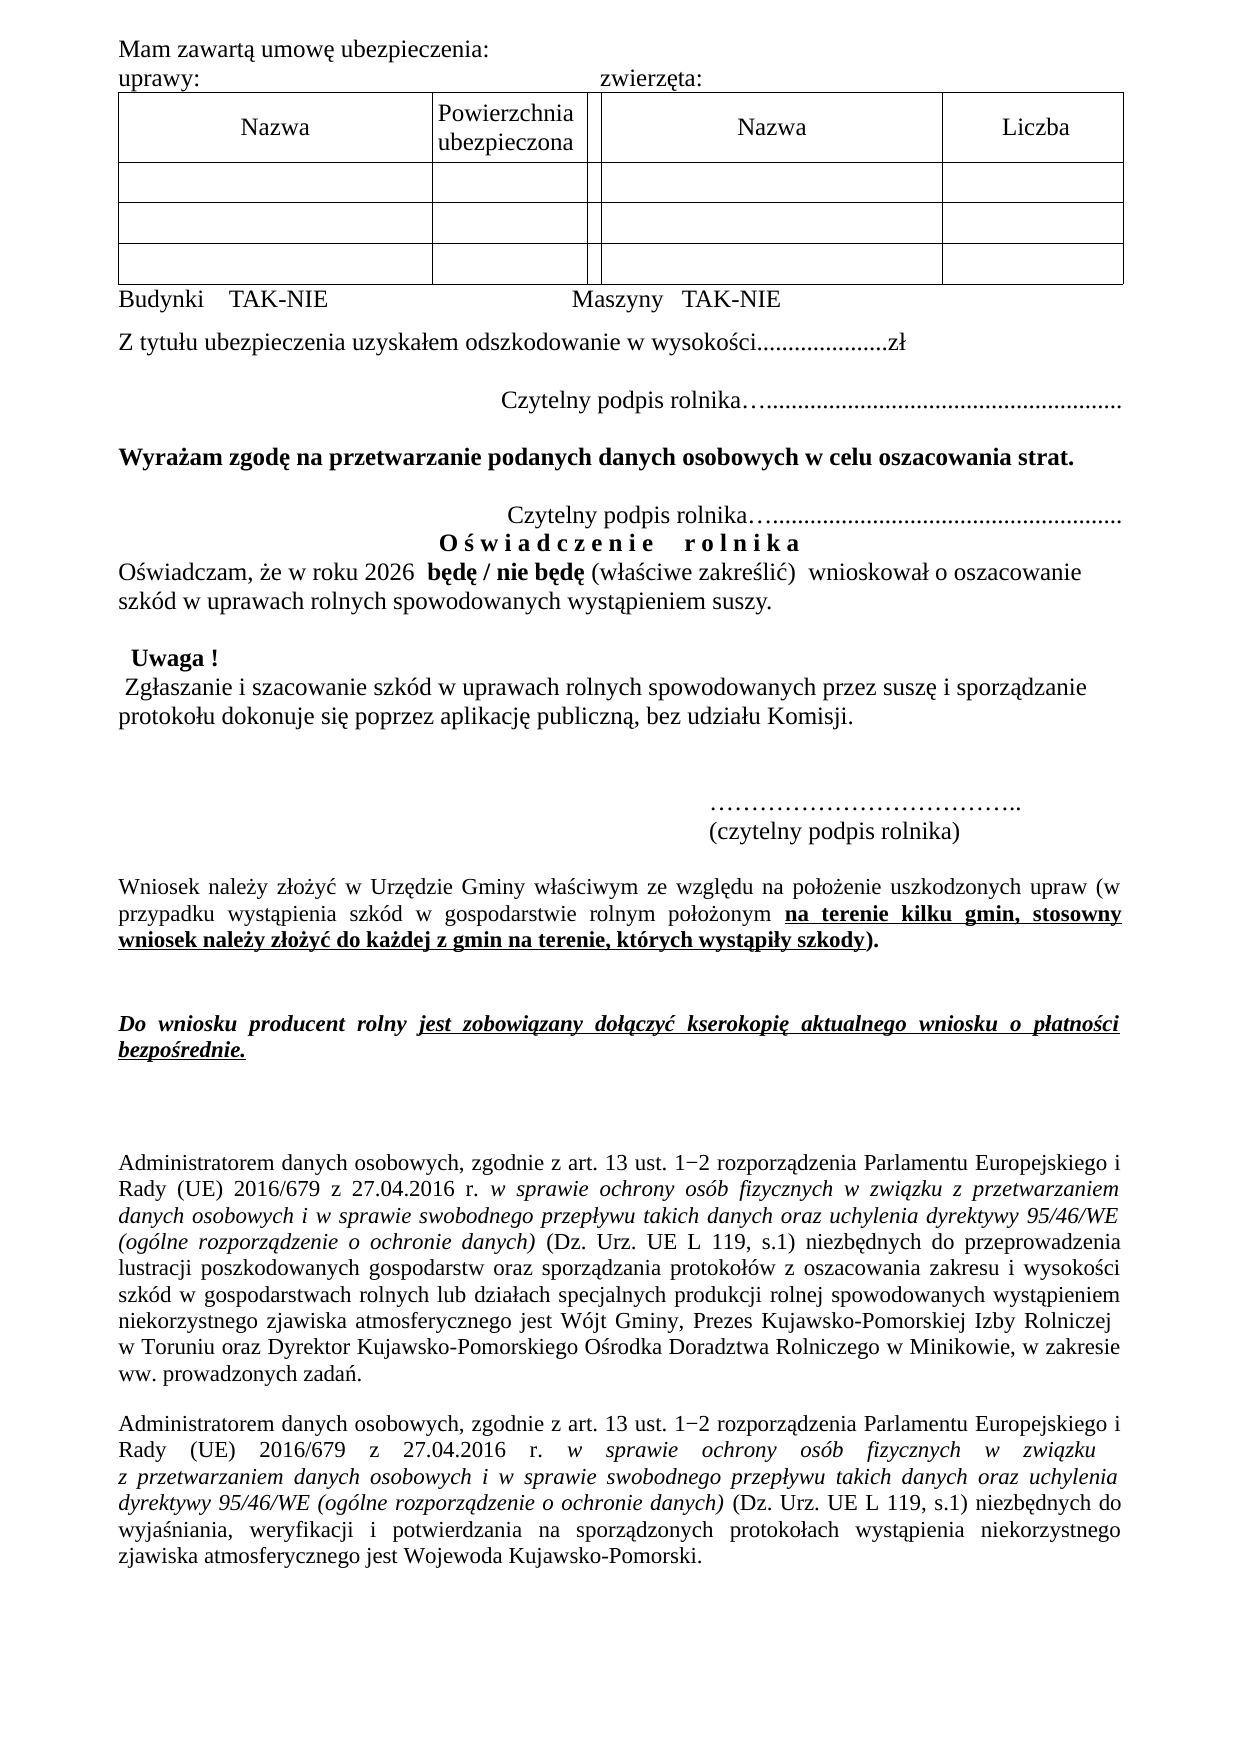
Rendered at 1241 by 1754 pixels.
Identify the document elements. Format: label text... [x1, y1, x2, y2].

table_header Powierzchnia ubezpieczona [433, 93, 587, 161]
text Administratorem danych osobowych, zgodnie z art. 13 ust. 1−2 rozporządzenia Parlamentu Europejskiego i Rady (UE) 2016/679 z 27.04.2016 r. w sprawie ochrony osób fizycznych w związku z przetwarzaniem danych osobowych i w sprawie swobodnego przepływu takich danych oraz uchylenia dyrektywy 95/46/WE (ogólne rozporządzenie o ochronie danych) (Dz. Urz. UE L 119, s.1) niezbędnych do przeprowadzenia lustracji poszkodowanych gospodarstw oraz sporządzania protokołów z oszacowania zakresu i wysokości szkód w gospodarstwach rolnych lub działach specjalnych produkcji rolnej spowodowanych wystąpieniem niekorzystnego zjawiska atmosferycznego jest Wójt Gminy, Prezes Kujawsko-Pomorskiej Izby Rolniczej w Toruniu oraz Dyrektor Kujawsko-Pomorskiego Ośrodka Doradztwa Rolniczego w Minikowie, w zakresie ww. prowadzonych zadań. [118, 1149, 1122, 1386]
table_cell [433, 244, 587, 283]
text Wyrażam zgodę na przetwarzanie podanych danych osobowych w celu oszacowania strat. [118, 442, 1122, 471]
text Oświadczam, że w roku 2026 będę / nie będę (właściwe zakreślić) wnioskował o oszacowanie szkód w uprawach rolnych spowodowanych wystąpieniem suszy. [118, 557, 1122, 615]
table_cell [119, 203, 432, 243]
table_cell [943, 163, 1123, 202]
text Wniosek należy złożyć w Urzędzie Gminy właściwym ze względu na położenie uszkodzonych upraw (w przypadku wystąpienia szkód w gospodarstwie rolnym położonym na terenie kilku gmin, stosowny wniosek należy złożyć do każdej z gmin na terenie, których wystąpiły szkody). [118, 873, 1122, 952]
table_cell [433, 163, 587, 202]
table_cell [588, 163, 601, 202]
text Uwaga ! [118, 643, 1122, 672]
table_cell [602, 203, 942, 243]
table_cell [119, 244, 432, 283]
table_header [588, 93, 601, 161]
table_cell [588, 244, 601, 283]
table_header Liczba [943, 93, 1123, 161]
text ……………………………….. [118, 787, 1122, 816]
text Z tytułu ubezpieczenia uzyskałem odszkodowanie w wysokości.....................zł [118, 327, 1122, 356]
table_cell [943, 203, 1123, 243]
table_cell [588, 203, 601, 243]
table_cell [943, 244, 1123, 283]
text uprawy: zwierzęta: [118, 63, 1122, 92]
text (czytelny podpis rolnika) [118, 816, 1122, 845]
text Mam zawartą umowę ubezpieczenia: [118, 34, 1122, 63]
text Zgłaszanie i szacowanie szkód w uprawach rolnych spowodowanych przez suszę i sporządzanie protokołu dokonuje się poprzez aplikację publiczną, bez udziału Komisji. [118, 672, 1122, 730]
text Budynki TAK-NIE Maszyny TAK-NIE [118, 285, 1122, 313]
text Czytelny podpis rolnika…........................................................ [118, 500, 1122, 528]
text O ś w i a d c z e n i e r o l n i k a [340, 528, 1122, 557]
text Czytelny podpis rolnika…......................................................... [118, 385, 1122, 413]
text Do wniosku producent rolny jest zobowiązany dołączyć kserokopię aktualnego wniosku o płatności bezpośrednie. [118, 1010, 1122, 1063]
table_header Nazwa [119, 93, 432, 161]
table_cell [433, 203, 587, 243]
table_cell [602, 244, 942, 283]
table_cell [602, 163, 942, 202]
table_cell [119, 163, 432, 202]
text Administratorem danych osobowych, zgodnie z art. 13 ust. 1−2 rozporządzenia Parlamentu Europejskiego i Rady (UE) 2016/679 z 27.04.2016 r. w sprawie ochrony osób fizycznych w związku z przetwarzaniem danych osobowych i w sprawie swobodnego przepływu takich danych oraz uchylenia dyrektywy 95/46/WE (ogólne rozporządzenie o ochronie danych) (Dz. Urz. UE L 119, s.1) niezbędnych do wyjaśniania, weryfikacji i potwierdzania na sporządzonych protokołach wystąpienia niekorzystnego zjawiska atmosferycznego jest Wojewoda Kujawsko-Pomorski. [118, 1410, 1122, 1568]
table_header Nazwa [602, 93, 942, 161]
